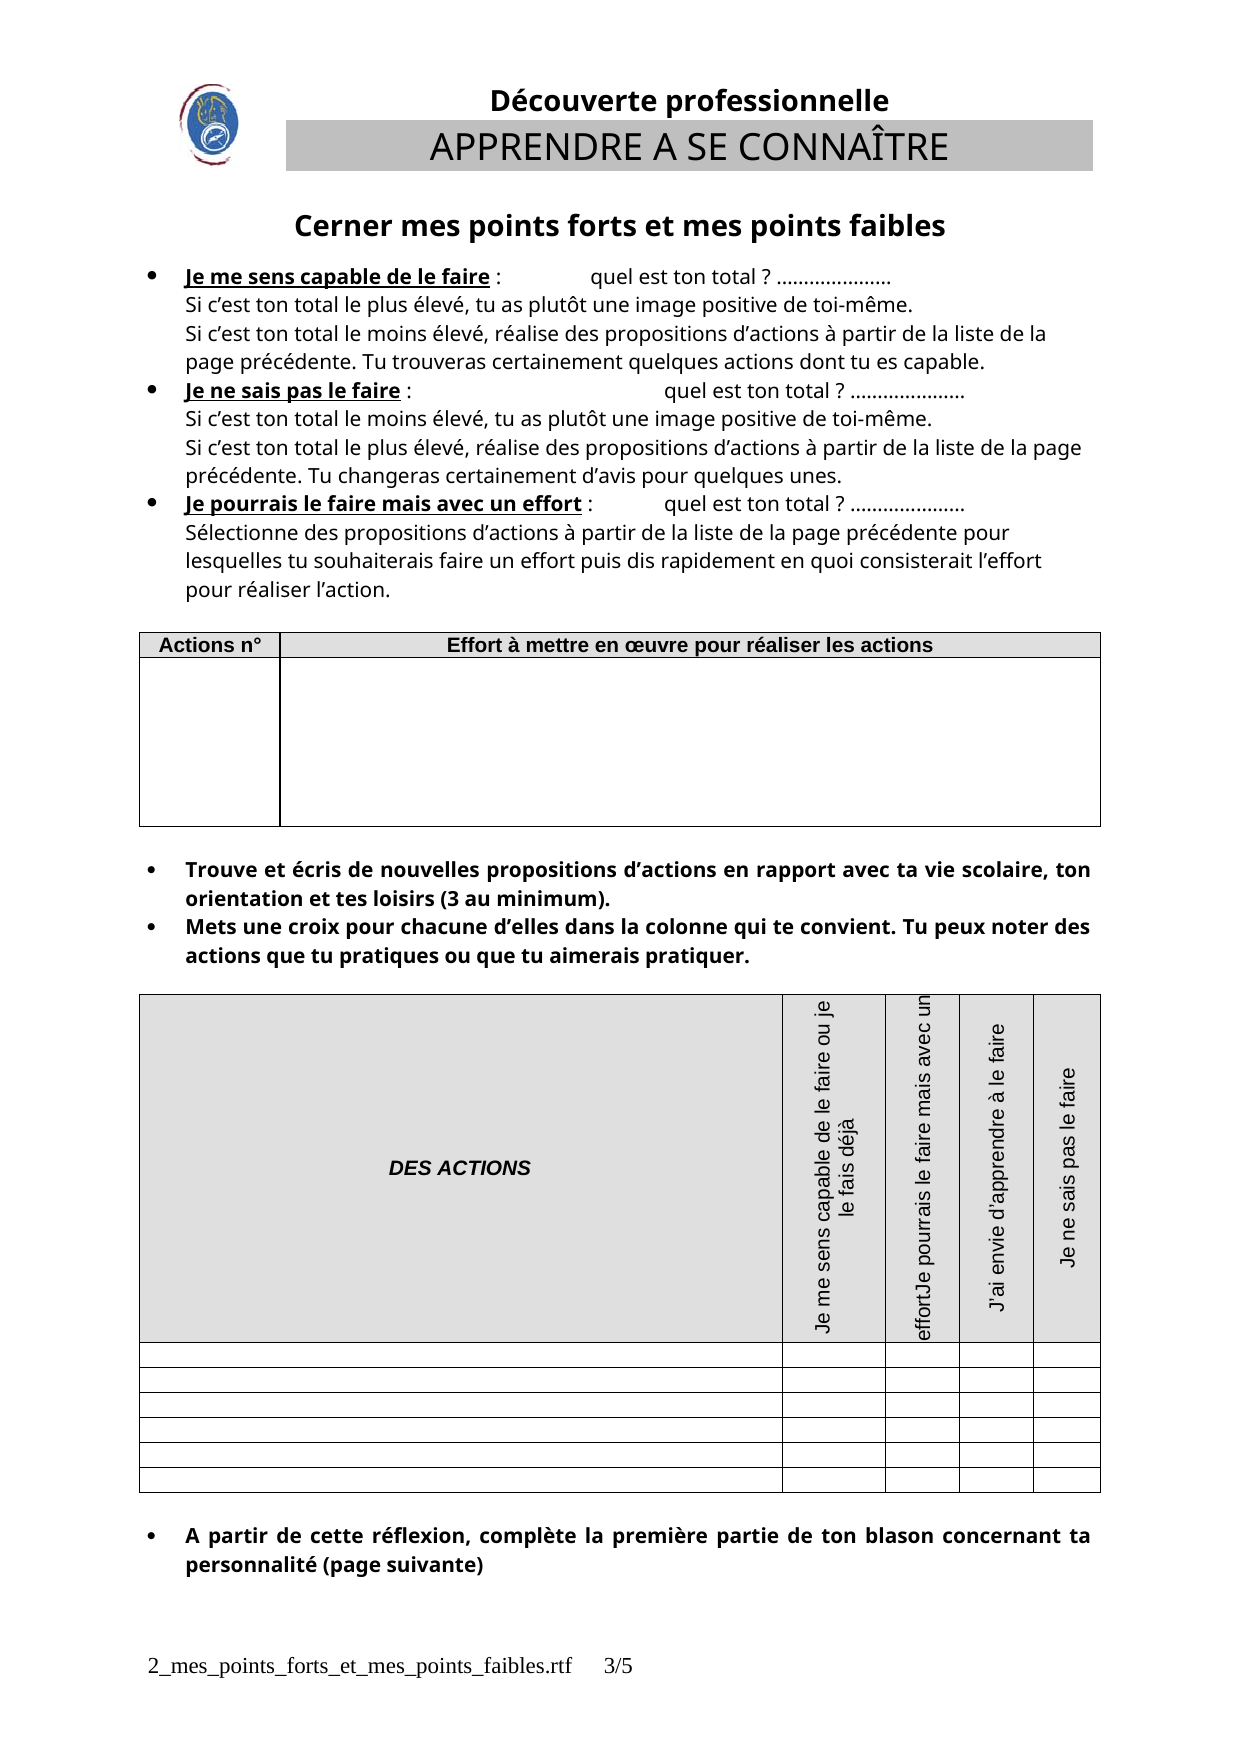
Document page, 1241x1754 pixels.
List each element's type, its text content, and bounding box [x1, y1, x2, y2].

table_cell [960, 1393, 1033, 1417]
table_cell [1034, 1343, 1100, 1367]
table_cell [1034, 1443, 1100, 1467]
table_header Je ne sais pas le faire [1034, 995, 1100, 1342]
text Si c’est ton total le moins élevé, réalise des propositions d’actions à partir de la liste de la page précédente. Tu trouveras certainement quelques actions dont tu es capable. [185, 319, 1092, 376]
text Si c’est ton total le plus élevé, réalise des propositions d’actions à partir de la liste de la page précédente. Tu changeras certainement d’avis pour quelques unes. [185, 433, 1092, 489]
table_cell [140, 658, 279, 826]
list Mets une croix pour chacune d’elles dans la colonne qui te convient. Tu peux noter des actions que tu pratiques ou que tu aimerais pratiquer. [148, 912, 1092, 969]
list Je ne sais pas le faire : quel est ton total ? ………………… [148, 376, 1092, 404]
table_header Je pourrais le faire mais avec un effort [886, 995, 959, 1342]
picture [179, 84, 240, 168]
table_cell [783, 1393, 885, 1417]
list Je pourrais le faire mais avec un effort : quel est ton total ? ………………… [148, 489, 1092, 518]
table_cell [783, 1418, 885, 1442]
table_cell [886, 1368, 959, 1392]
list Je me sens capable de le faire : quel est ton total ? ………………… [148, 262, 1092, 291]
table_cell [140, 1418, 782, 1442]
table_header J’ai envie d’apprendre à le faire [960, 995, 1033, 1342]
table_cell [140, 1468, 782, 1492]
table_cell [960, 1418, 1033, 1442]
table_cell [140, 1343, 782, 1367]
table_cell [1034, 1418, 1100, 1442]
table_cell [140, 1368, 782, 1392]
subtitle Cerner mes points forts et mes points faibles [148, 205, 1092, 245]
table_header Actions n° [140, 633, 279, 657]
table_header Je me sens capable de le faire ou je le fais déjà [783, 995, 885, 1342]
table_cell [886, 1443, 959, 1467]
table_cell [886, 1393, 959, 1417]
table_cell [886, 1418, 959, 1442]
table_cell [886, 1343, 959, 1367]
table_cell [783, 1368, 885, 1392]
table_cell [960, 1343, 1033, 1367]
list Trouve et écris de nouvelles propositions d’actions en rapport avec ta vie scolaire, ton orientation et tes loisirs (3 au minimum). [148, 856, 1092, 912]
table_header Effort à mettre en œuvre pour réaliser les actions [281, 633, 1100, 657]
table_cell [960, 1443, 1033, 1467]
table_cell [140, 1443, 782, 1467]
text Sélectionne des propositions d’actions à partir de la liste de la page précédente pour lesquelles tu souhaiterais faire un effort puis dis rapidement en quoi consisterait l’effort pour réaliser l’action. [185, 518, 1092, 603]
table_cell [783, 1443, 885, 1467]
table_header DES ACTIONS [140, 995, 782, 1342]
table_cell [960, 1368, 1033, 1392]
list A partir de cette réflexion, complète la première partie de ton blason concernant ta personnalité (page suivante) [148, 1521, 1092, 1578]
text Si c’est ton total le plus élevé, tu as plutôt une image positive de toi-même. [185, 291, 1092, 319]
table_cell [783, 1468, 885, 1492]
table_cell [281, 658, 1100, 826]
table_cell [783, 1343, 885, 1367]
table_cell [886, 1468, 959, 1492]
text Si c’est ton total le moins élevé, tu as plutôt une image positive de toi-même. [185, 404, 1092, 433]
table_cell [1034, 1368, 1100, 1392]
table_cell [140, 1393, 782, 1417]
table_cell [1034, 1393, 1100, 1417]
table_cell [960, 1468, 1033, 1492]
table_cell [1034, 1468, 1100, 1492]
